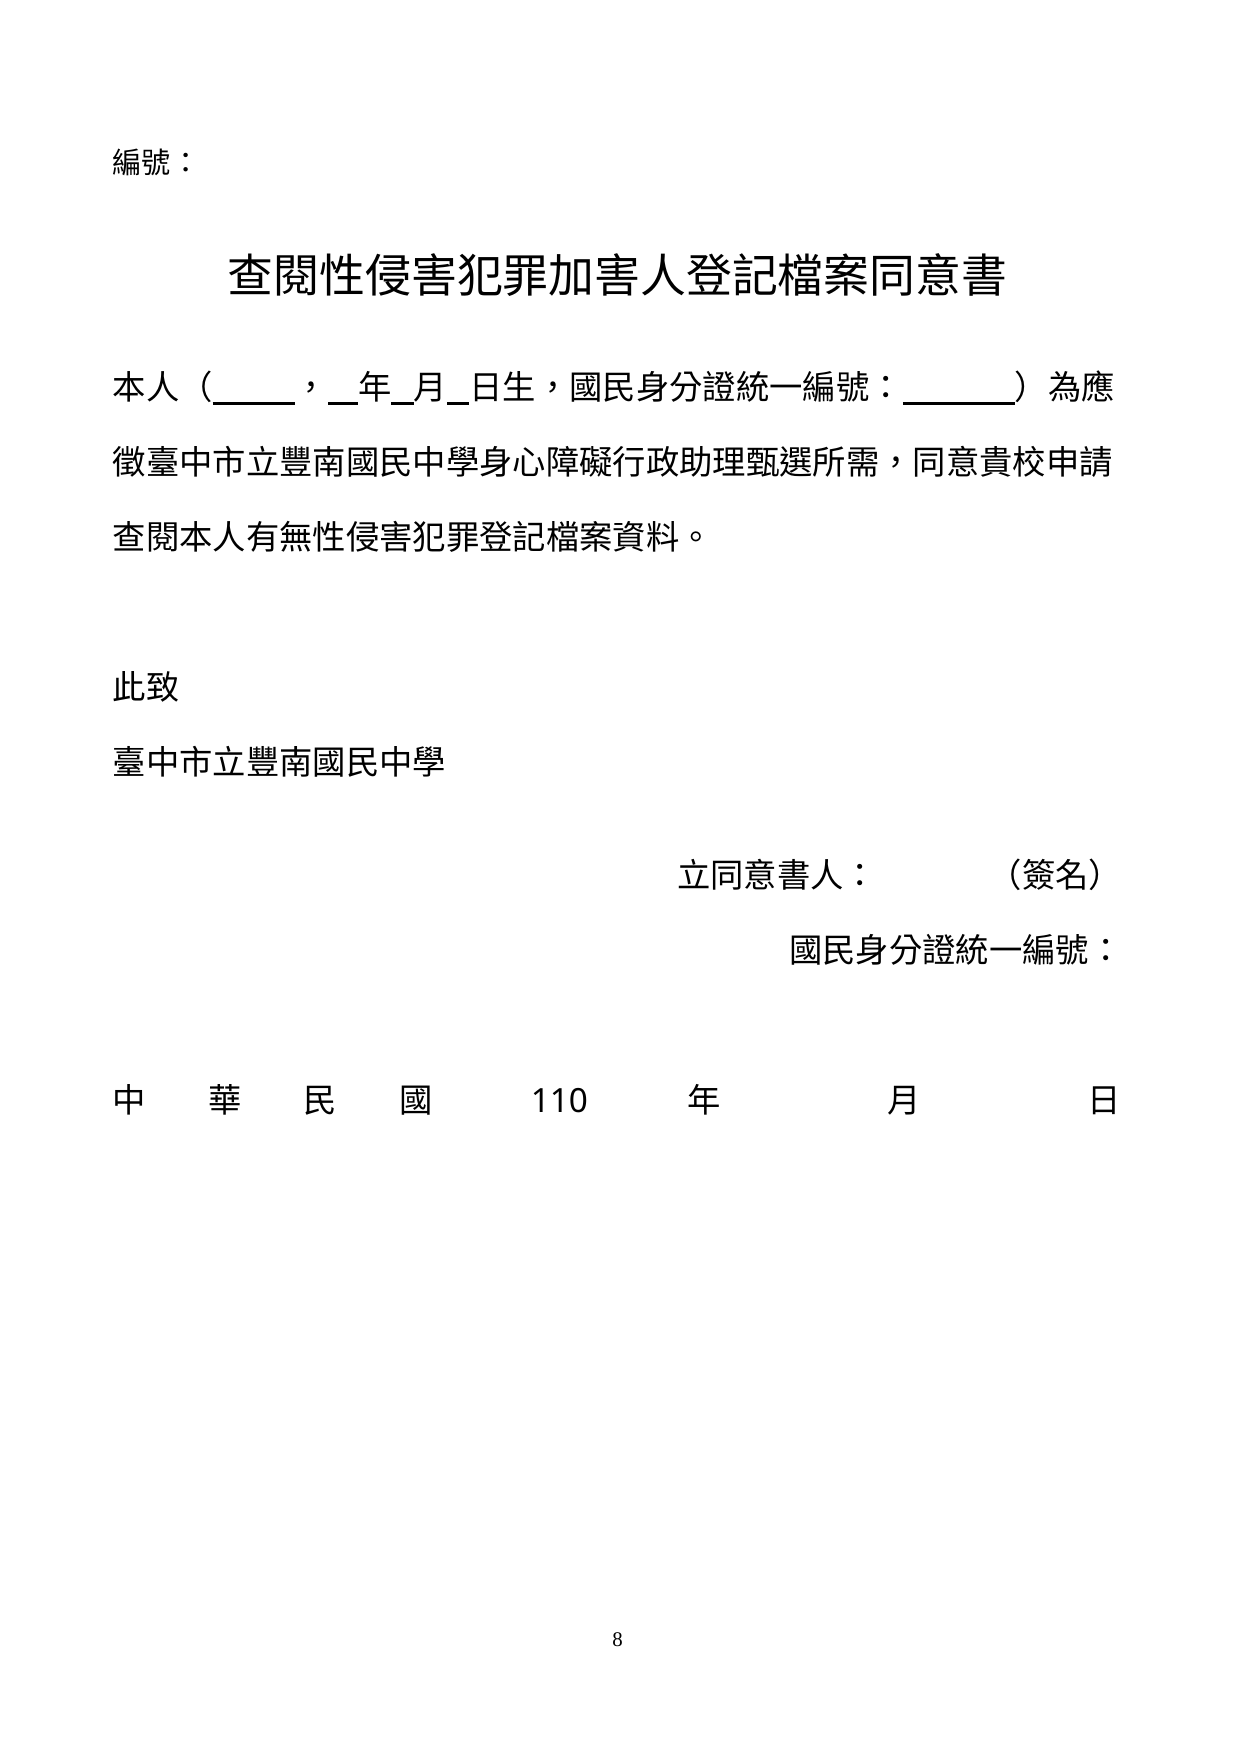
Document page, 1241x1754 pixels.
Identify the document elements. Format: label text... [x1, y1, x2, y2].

text 本人（ ， 年 月 日生，國民身分證統一編號： ）為應徵臺中市立豐南國民中學身心障礙行政助理甄選所需，同意貴校申請查閱本人有無性侵害犯罪登記檔案資料。 [112, 348, 1122, 573]
text 中 華 民 國 110 年 月 日 [112, 1060, 1122, 1135]
text 查閱性侵害犯罪加害人登記檔案同意書 [112, 235, 1122, 310]
text 臺中市立豐南國民中學 [112, 723, 1122, 798]
text 立同意書人： （簽名） [112, 835, 1122, 910]
text 編號： [112, 123, 1122, 198]
text 此致 [112, 648, 1122, 723]
text 國民身分證統一編號： [112, 910, 1122, 985]
